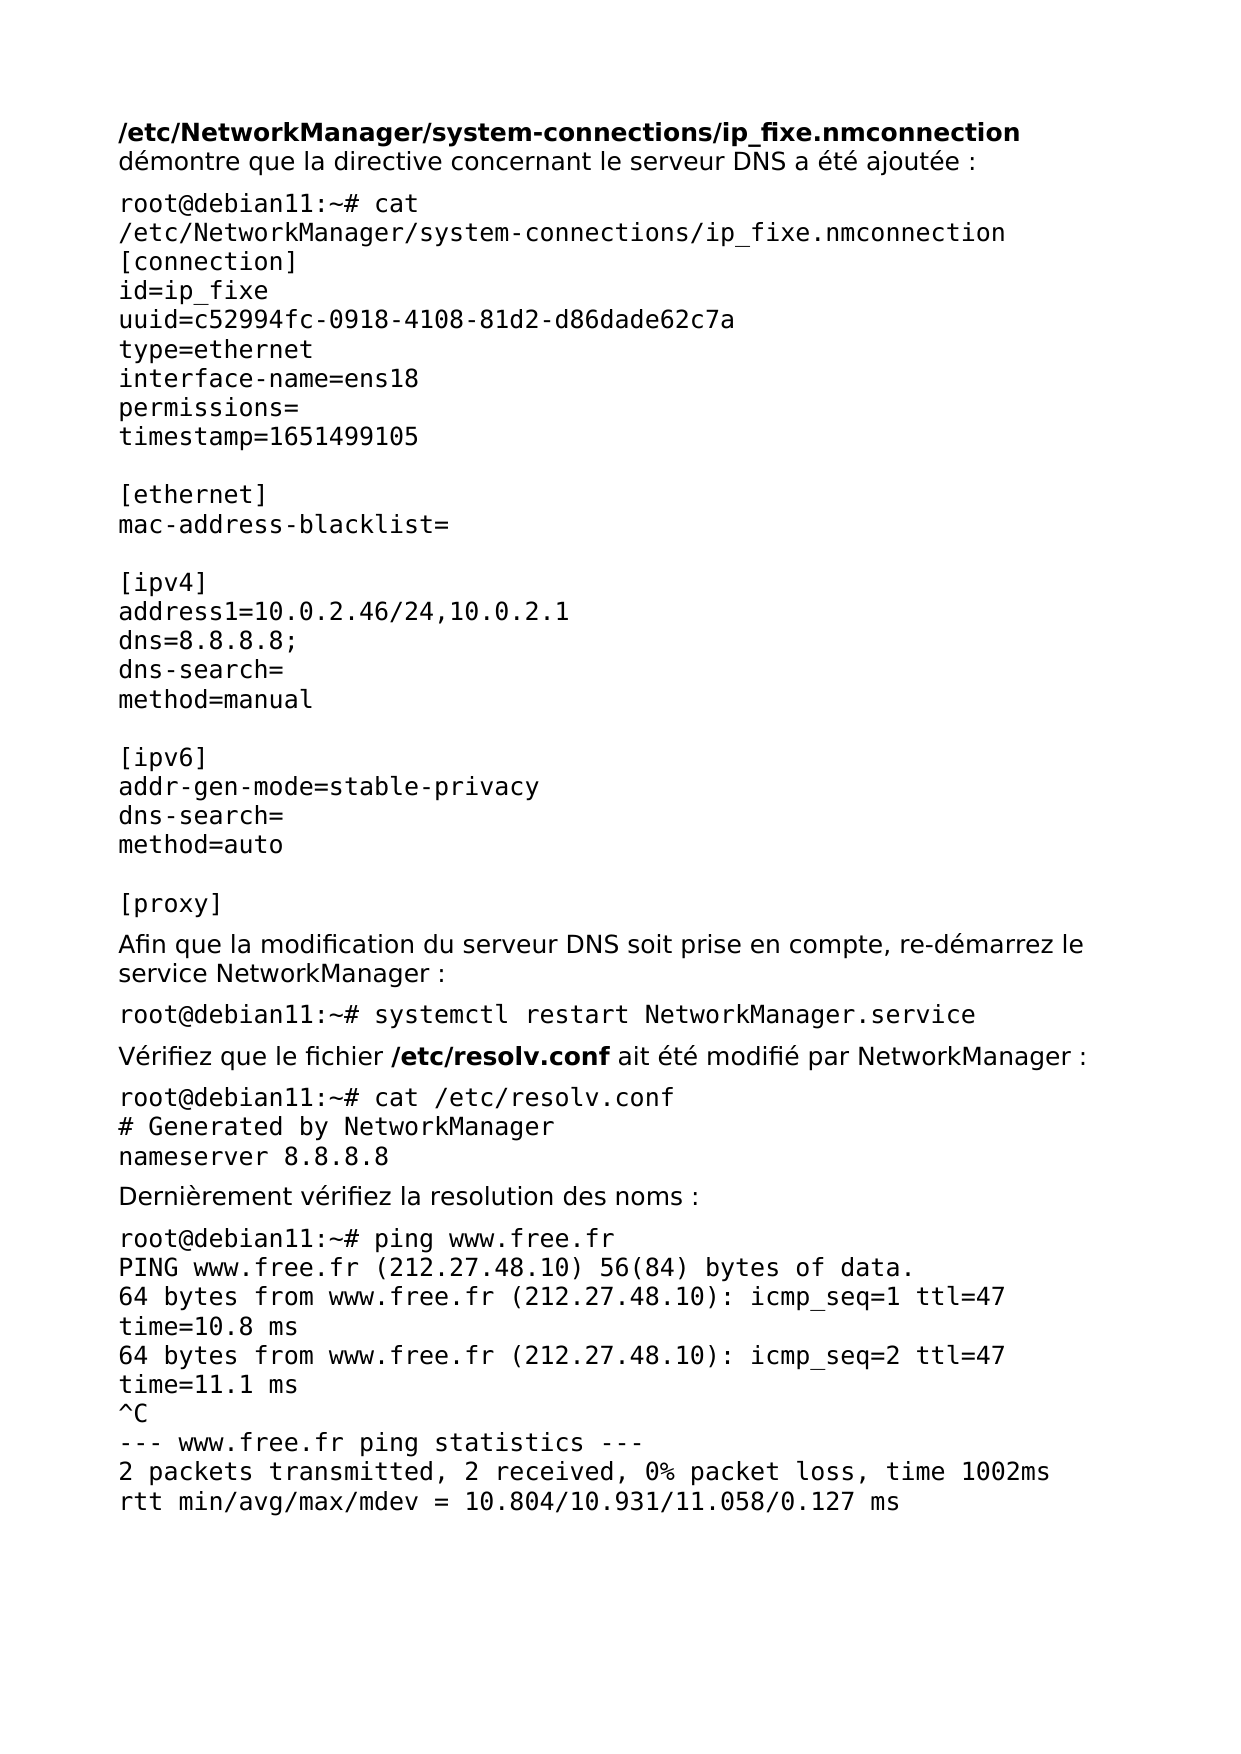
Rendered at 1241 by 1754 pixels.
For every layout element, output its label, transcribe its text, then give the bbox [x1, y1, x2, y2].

text Afin que la modification du serveur DNS soit prise en compte, re-démarrez le service NetworkManager : [118, 930, 1122, 988]
text root@debian11:~# ping www.free.fr PING www.free.fr (212.27.48.10) 56(84) bytes of data. 64 bytes from www.free.fr (212.27.48.10): icmp_seq=1 ttl=47 time=10.8 ms 64 bytes from www.free.fr (212.27.48.10): icmp_seq=2 ttl=47 time=11.1 ms ^C --- www.free.fr ping statistics --- 2 packets transmitted, 2 received, 0% packet loss, time 1002ms rtt min/avg/max/mdev = 10.804/10.931/11.058/0.127 ms [118, 1224, 1122, 1516]
text root@debian11:~# cat /etc/NetworkManager/system-connections/ip_fixe.nmconnection [connection] id=ip_fixe uuid=c52994fc-0918-4108-81d2-d86dade62c7a type=ethernet interface-name=ens18 permissions= timestamp=1651499105 [ethernet] mac-address-blacklist= [ipv4] address1=10.0.2.46/24,10.0.2.1 dns=8.8.8.8; dns-search= method=manual [ipv6] addr-gen-mode=stable-privacy dns-search= method=auto [proxy] [118, 189, 1122, 918]
text root@debian11:~# systemctl restart NetworkManager.service [118, 1001, 1122, 1030]
text root@debian11:~# cat /etc/resolv.conf # Generated by NetworkManager nameserver 8.8.8.8 [118, 1083, 1122, 1171]
text Vérifiez que le fichier /etc/resolv.conf ait été modifié par NetworkManager : [118, 1042, 1122, 1071]
text Dernièrement vérifiez la resolution des noms : [118, 1183, 1122, 1212]
text /etc/NetworkManager/system-connections/ip_fixe.nmconnection démontre que la directive concernant le serveur DNS a été ajoutée : [118, 118, 1122, 176]
